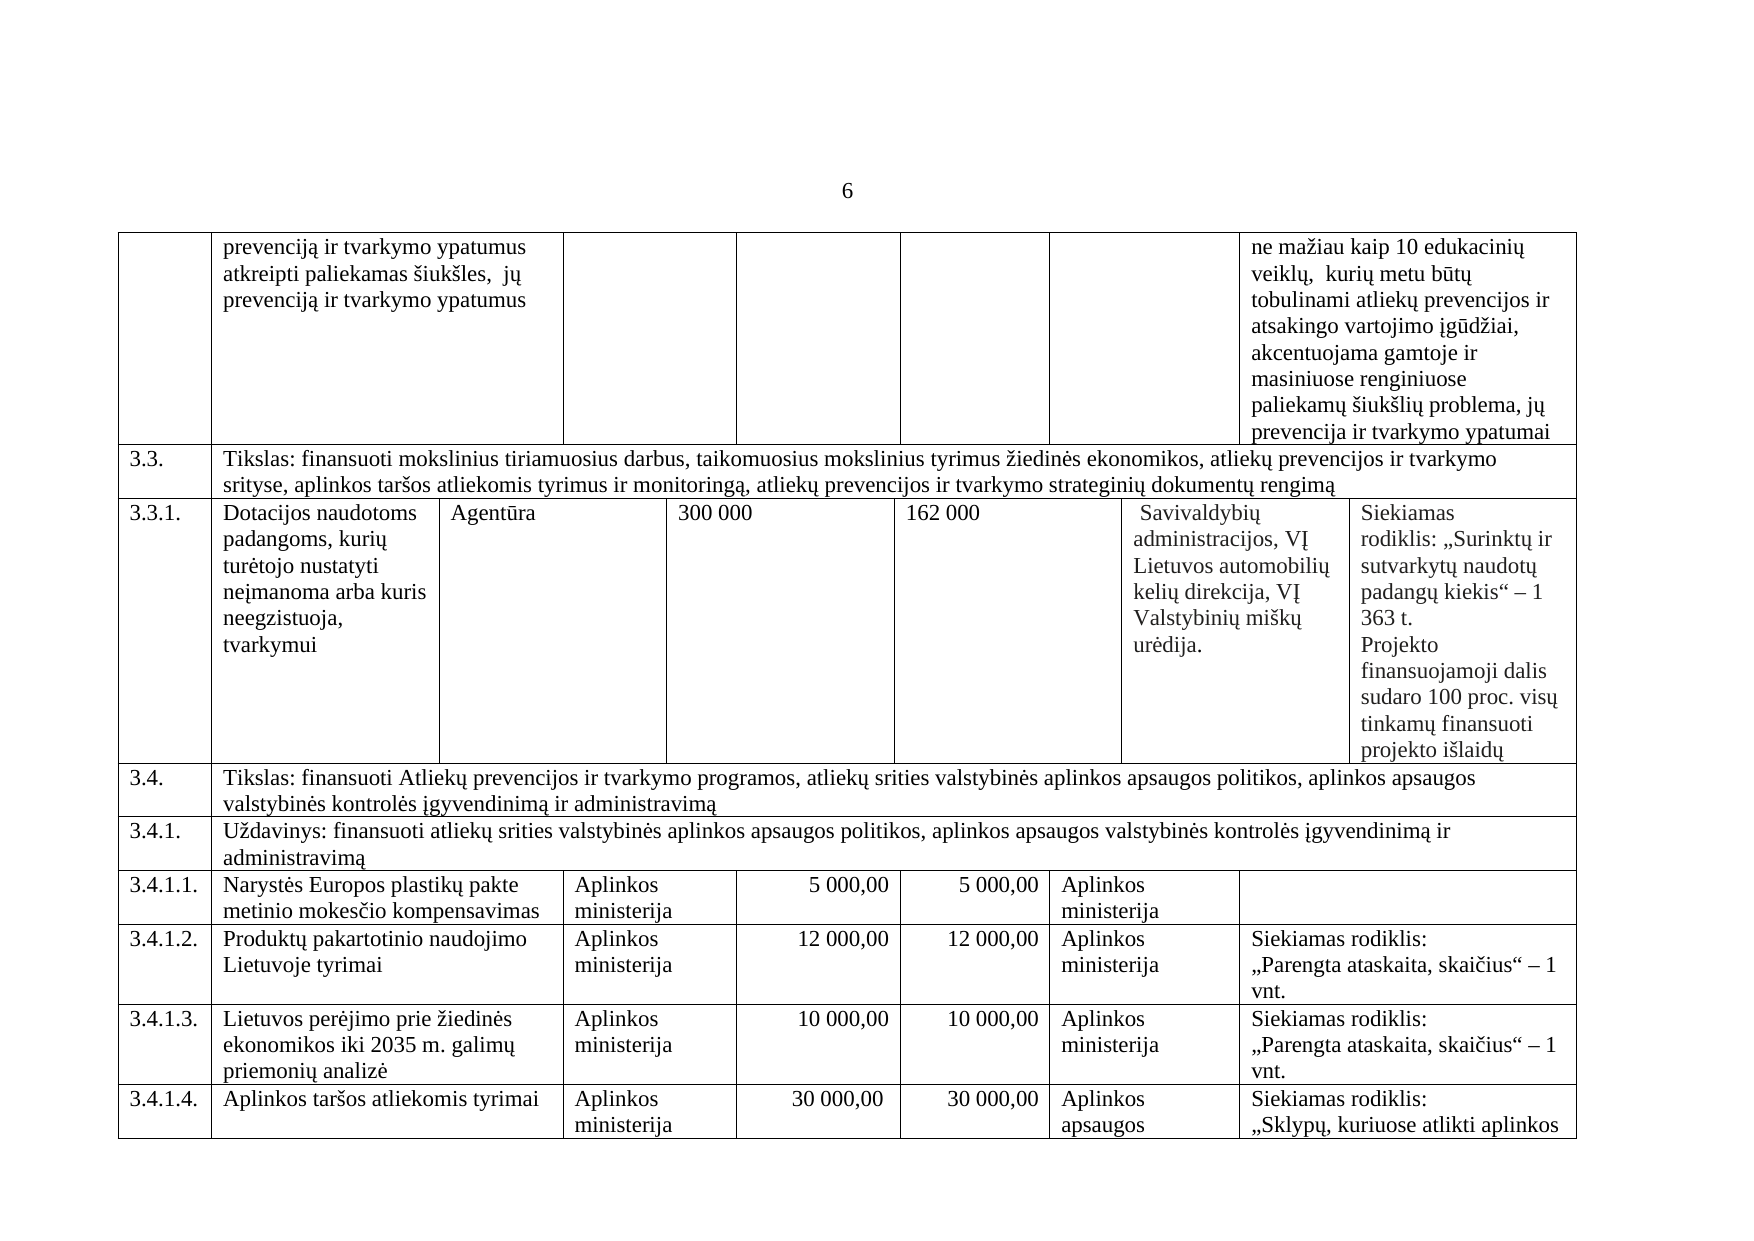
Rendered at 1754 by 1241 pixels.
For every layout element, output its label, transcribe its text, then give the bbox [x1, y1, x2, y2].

table_cell Aplinkos apsaugos [1050, 1085, 1239, 1138]
table_cell [1050, 233, 1239, 444]
table_cell 3.4.1.1. [119, 871, 211, 924]
table_cell [564, 233, 736, 444]
table_cell Uždavinys: finansuoti atliekų srities valstybinės aplinkos apsaugos politikos, aplinkos apsaugos valstybinės kontrolės įgyvendinimą ir administravimą [212, 817, 1576, 870]
table_cell prevenciją ir tvarkymo ypatumus atkreipti paliekamas šiukšles, jų prevenciją ir tvarkymo ypatumus [212, 233, 563, 444]
table_cell 300 000 [667, 499, 894, 762]
table_cell [901, 233, 1049, 444]
table_cell 30 000,00 [901, 1085, 1049, 1138]
table_cell Siekiamas rodiklis: „Parengta ataskaita, skaičius“ – 1 vnt. [1240, 1005, 1576, 1084]
table_cell 12 000,00 [901, 925, 1049, 1004]
table_cell ne mažiau kaip 10 edukacinių veiklų, kurių metu būtų tobulinami atliekų prevencijos ir atsakingo vartojimo įgūdžiai, akcentuojama gamtoje ir masiniuose renginiuose paliekamų šiukšlių problema, jų prevencija ir tvarkymo ypatumai [1240, 233, 1576, 444]
table_cell 30 000,00 [737, 1085, 900, 1138]
table_cell 3.3.1. [119, 499, 211, 762]
table_cell 5 000,00 [901, 871, 1049, 924]
table_cell Tikslas: finansuoti Atliekų prevencijos ir tvarkymo programos, atliekų srities valstybinės aplinkos apsaugos politikos, aplinkos apsaugos valstybinės kontrolės įgyvendinimą ir administravimą [212, 764, 1576, 816]
table_cell Produktų pakartotinio naudojimo Lietuvoje tyrimai [212, 925, 563, 1004]
table_cell [737, 233, 900, 444]
table_cell 3.4.1.3. [119, 1005, 211, 1084]
table_cell Siekiamas rodiklis: „Sklypų, kuriuose atlikti aplinkos [1240, 1085, 1576, 1138]
table_cell Aplinkos ministerija [564, 1005, 736, 1084]
table_cell 3.4.1. [119, 817, 211, 870]
table_cell Aplinkos ministerija [1050, 1005, 1239, 1084]
table_cell Aplinkos ministerija [564, 1085, 736, 1138]
table_cell 12 000,00 [737, 925, 900, 1004]
table_cell 10 000,00 [737, 1005, 900, 1084]
table_cell Tikslas: finansuoti mokslinius tiriamuosius darbus, taikomuosius mokslinius tyrimus žiedinės ekonomikos, atliekų prevencijos ir tvarkymo srityse, aplinkos taršos atliekomis tyrimus ir monitoringą, atliekų prevencijos ir tvarkymo strateginių dokumentų rengimą [212, 445, 1576, 498]
table_cell [119, 233, 211, 444]
table_cell Aplinkos taršos atliekomis tyrimai [212, 1085, 563, 1138]
table_cell Aplinkos ministerija [564, 925, 736, 1004]
table_cell 3.4.1.4. [119, 1085, 211, 1138]
table_cell Siekiamas rodiklis: „Parengta ataskaita, skaičius“ – 1 vnt. [1240, 925, 1576, 1004]
table_cell 162 000 [895, 499, 1121, 762]
table_cell [1240, 871, 1576, 924]
table_cell Aplinkos ministerija [564, 871, 736, 924]
table_cell 3.3. [119, 445, 211, 498]
table_cell Narystės Europos plastikų pakte metinio mokesčio kompensavimas [212, 871, 563, 924]
table_cell Aplinkos ministerija [1050, 871, 1239, 924]
table_cell 3.4. [119, 764, 211, 816]
table_cell Aplinkos ministerija [1050, 925, 1239, 1004]
table_cell 10 000,00 [901, 1005, 1049, 1084]
table_cell Lietuvos perėjimo prie žiedinės ekonomikos iki 2035 m. galimų priemonių analizė [212, 1005, 563, 1084]
table_cell 5 000,00 [737, 871, 900, 924]
table_cell 3.4.1.2. [119, 925, 211, 1004]
table_cell Agentūra [440, 499, 666, 762]
table_cell Savivaldybių administracijos, VĮ Lietuvos automobilių kelių direkcija, VĮ Valstybinių miškų urėdija. [1122, 499, 1349, 762]
table_cell Dotacijos naudotoms padangoms, kurių turėtojo nustatyti neįmanoma arba kuris neegzistuoja, tvarkymui [212, 499, 439, 762]
